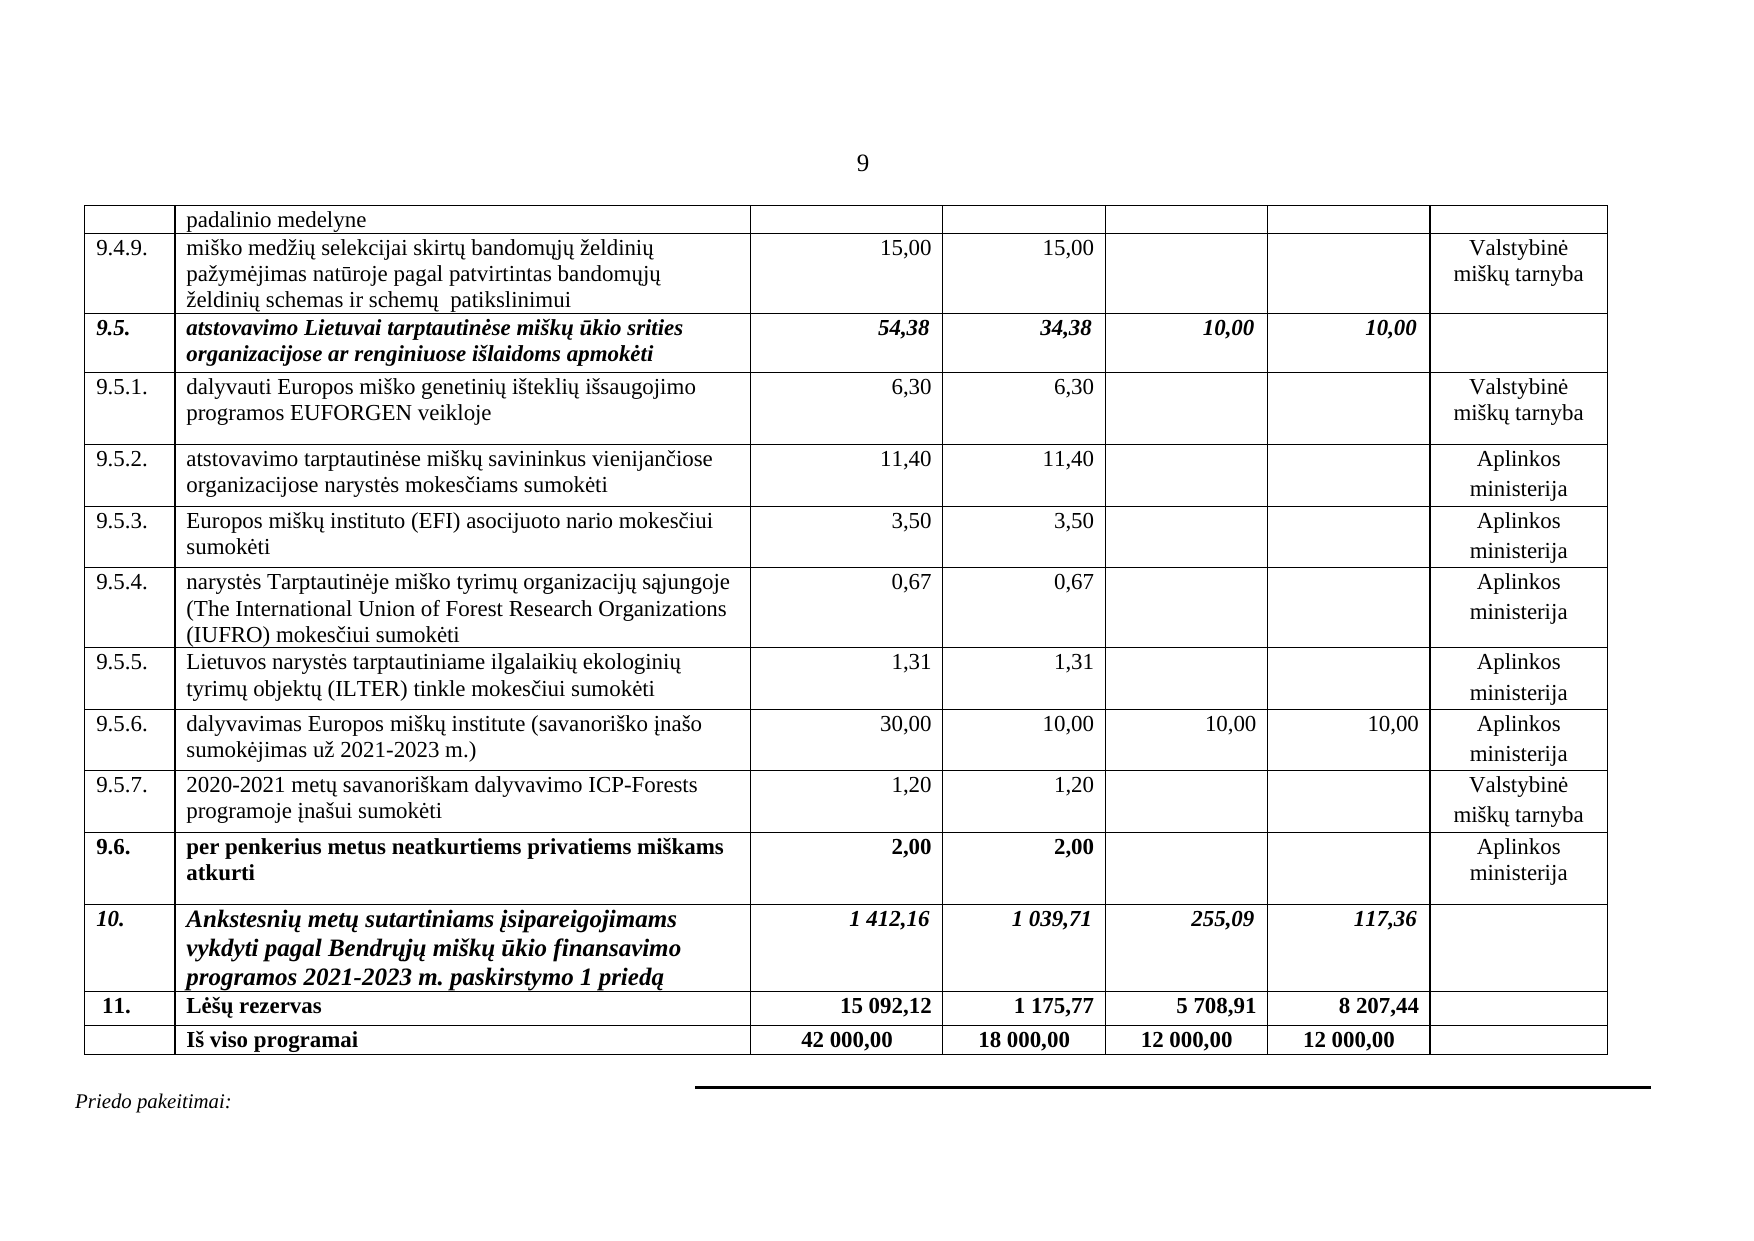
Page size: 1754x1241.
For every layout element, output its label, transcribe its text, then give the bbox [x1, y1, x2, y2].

table_cell narystės Tarptautinėje miško tyrimų organizacijų sąjungoje (The International Union of Forest Research Organizations (IUFRO) mokesčiui sumokėti [176, 568, 750, 647]
table_cell [1106, 771, 1267, 832]
table_cell dalyvauti Europos miško genetinių išteklių išsaugojimo programos EUFORGEN veikloje [176, 373, 750, 444]
table_cell [1268, 445, 1429, 506]
table_cell 15,00 [943, 234, 1105, 313]
table_cell 1 412,16 [751, 905, 942, 991]
table_cell [1431, 314, 1607, 372]
table_cell miško medžių selekcijai skirtų bandomųjų želdinių pažymėjimas natūroje pagal patvirtintas bandomųjų želdinių schemas ir schemų patikslinimui [176, 234, 750, 313]
table_cell 8 207,44 [1268, 992, 1429, 1025]
table_cell 2,00 [943, 833, 1105, 903]
table_cell [1268, 648, 1429, 709]
table_cell [1106, 234, 1267, 313]
table_cell Ankstesnių metų sutartiniams įsipareigojimams vykdyti pagal Bendrųjų miškų ūkio finansavimo programos 2021-2023 m. paskirstymo 1 priedą [176, 905, 750, 991]
table_cell 2,00 [751, 833, 942, 903]
table_cell [1431, 905, 1607, 991]
table_cell Valstybinė miškų tarnyba [1431, 373, 1607, 444]
table_cell [943, 206, 1105, 233]
table_cell 1,31 [943, 648, 1105, 709]
table_cell 9.5.4. [85, 568, 174, 647]
table_cell [1106, 568, 1267, 647]
table_cell atstovavimo Lietuvai tarptautinėse miškų ūkio srities organizacijose ar renginiuose išlaidoms apmokėti [176, 314, 750, 372]
table_cell 9.6. [85, 833, 174, 903]
table_cell 255,09 [1106, 905, 1267, 991]
table_cell Valstybinė miškų tarnyba [1431, 234, 1607, 313]
table_cell 9.5. [85, 314, 174, 372]
table_cell [1431, 206, 1607, 233]
table_cell [751, 206, 942, 233]
table_cell 1,20 [943, 771, 1105, 832]
table_cell [1268, 568, 1429, 647]
table_cell 9.5.2. [85, 445, 174, 506]
table_cell 0,67 [943, 568, 1105, 647]
table_cell 11. [85, 992, 174, 1025]
table_cell 30,00 [751, 710, 942, 770]
table_cell 12 000,00 [1268, 1026, 1429, 1054]
table_cell Aplinkos ministerija [1431, 710, 1607, 770]
table_cell 34,38 [943, 314, 1105, 372]
table_cell 12 000,00 [1106, 1026, 1267, 1054]
table_cell 1,31 [751, 648, 942, 709]
table_cell 1 039,71 [943, 905, 1105, 991]
table_cell [1106, 373, 1267, 444]
table_cell [1431, 992, 1607, 1025]
table_cell 15,00 [751, 234, 942, 313]
table_cell 2020-2021 metų savanoriškam dalyvavimo ICP-Forests programoje įnašui sumokėti [176, 771, 750, 832]
table_cell 6,30 [751, 373, 942, 444]
table_cell Aplinkos ministerija [1431, 445, 1607, 506]
table_cell [1106, 445, 1267, 506]
table_cell 18 000,00 [943, 1026, 1105, 1054]
table_cell Lėšų rezervas [176, 992, 750, 1025]
table_cell 1 175,77 [943, 992, 1105, 1025]
table_cell Aplinkos ministerija [1431, 568, 1607, 647]
table_cell [1106, 833, 1267, 903]
table_cell 10,00 [943, 710, 1105, 770]
table_cell 3,50 [751, 507, 942, 567]
table_cell per penkerius metus neatkurtiems privatiems miškams atkurti [176, 833, 750, 903]
table_cell 10,00 [1268, 710, 1429, 770]
table_cell [1106, 507, 1267, 567]
table_cell Aplinkos ministerija [1431, 507, 1607, 567]
table_cell [1106, 648, 1267, 709]
table_cell 9.5.5. [85, 648, 174, 709]
table_cell [1268, 373, 1429, 444]
table_cell [1268, 507, 1429, 567]
table_cell 11,40 [751, 445, 942, 506]
table_cell [1268, 771, 1429, 832]
table_cell [85, 1026, 174, 1054]
table_cell 11,40 [943, 445, 1105, 506]
table_cell 5 708,91 [1106, 992, 1267, 1025]
text Priedo pakeitimai: [75, 1089, 1651, 1113]
table_cell 54,38 [751, 314, 942, 372]
table_cell 117,36 [1268, 905, 1429, 991]
table_cell 42 000,00 [751, 1026, 942, 1054]
table_cell 10,00 [1106, 710, 1267, 770]
table_cell [1268, 234, 1429, 313]
table_cell 9.5.1. [85, 373, 174, 444]
table_cell Iš viso programai [176, 1026, 750, 1054]
table_cell [1268, 206, 1429, 233]
table_cell [1431, 1026, 1607, 1054]
table_cell 1,20 [751, 771, 942, 832]
table_cell 3,50 [943, 507, 1105, 567]
table_cell 10. [85, 905, 174, 991]
table_cell [1268, 833, 1429, 903]
table_cell 9.5.6. [85, 710, 174, 770]
table_cell Europos miškų instituto (EFI) asocijuoto nario mokesčiui sumokėti [176, 507, 750, 567]
table_cell padalinio medelyne [176, 206, 750, 233]
table_cell Aplinkos ministerija [1431, 648, 1607, 709]
table_cell [85, 206, 174, 233]
table_cell atstovavimo tarptautinėse miškų savininkus vienijančiose organizacijose narystės mokesčiams sumokėti [176, 445, 750, 506]
table_cell 10,00 [1268, 314, 1429, 372]
table_cell Valstybinė miškų tarnyba [1431, 771, 1607, 832]
table_cell [1106, 206, 1267, 233]
table_cell dalyvavimas Europos miškų institute (savanoriško įnašo sumokėjimas už 2021-2023 m.) [176, 710, 750, 770]
table_cell Lietuvos narystės tarptautiniame ilgalaikių ekologinių tyrimų objektų (ILTER) tinkle mokesčiui sumokėti [176, 648, 750, 709]
table_cell 9.5.3. [85, 507, 174, 567]
table_cell 6,30 [943, 373, 1105, 444]
table_cell 0,67 [751, 568, 942, 647]
table_cell Aplinkos ministerija [1431, 833, 1607, 903]
table_cell 10,00 [1106, 314, 1267, 372]
table_cell 9.4.9. [85, 234, 174, 313]
table_cell 9.5.7. [85, 771, 174, 832]
table_cell 15 092,12 [751, 992, 942, 1025]
